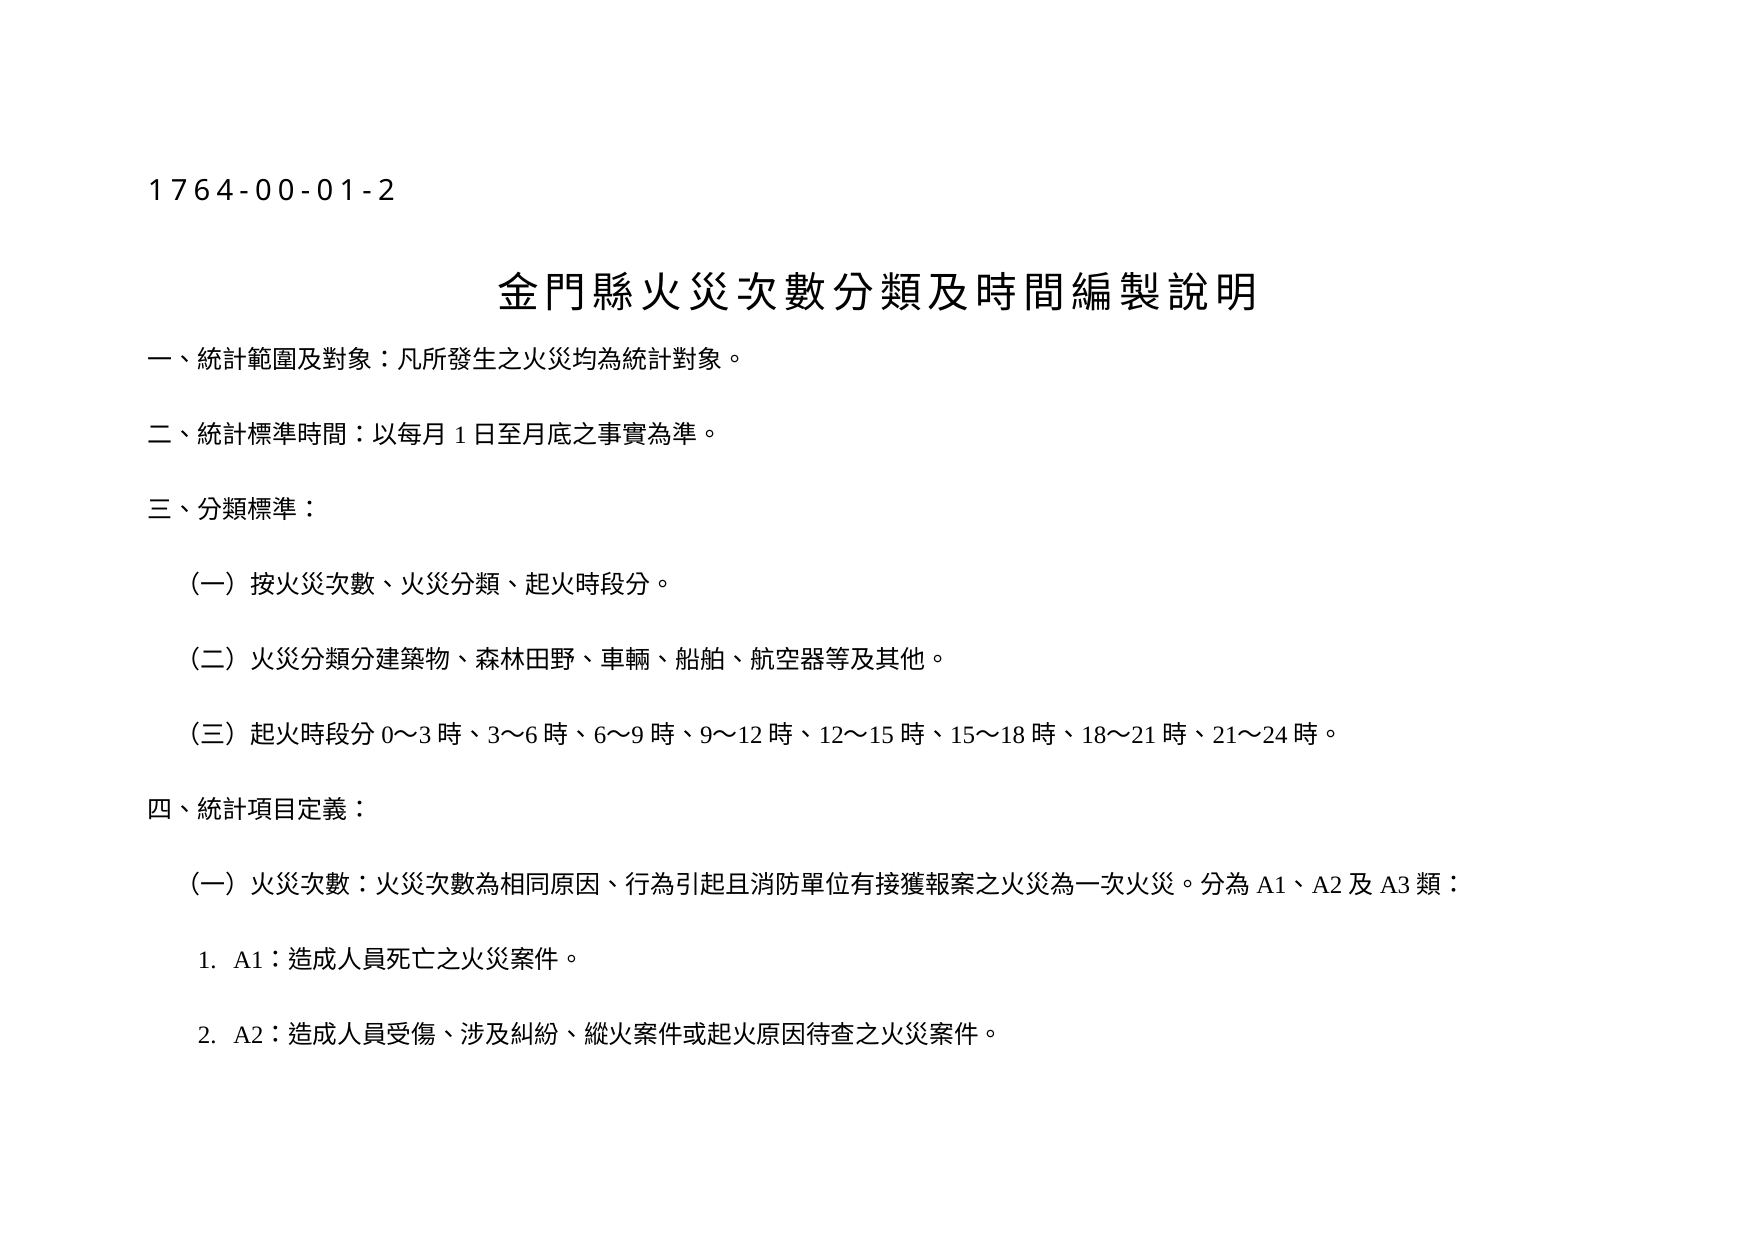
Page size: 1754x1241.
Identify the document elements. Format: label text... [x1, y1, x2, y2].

text 三、分類標準： [148, 489, 1606, 526]
text 1764-00-01-2 [148, 151, 1606, 226]
text 四、統計項目定義： [148, 789, 1606, 826]
text （三）起火時段分 0～3 時、3～6 時、6～9 時、9～12 時、12～15 時、15～18 時、18～21 時、21～24 時。 [175, 714, 1606, 751]
text 一、統計範圍及對象：凡所發生之火災均為統計對象。 [148, 339, 1606, 376]
text （一）按火災次數、火災分類、起火時段分。 [175, 564, 1606, 601]
text 2. A2：造成人員受傷、涉及糾紛、縱火案件或起火原因待查之火災案件。 [198, 1014, 1606, 1051]
text 1. A1：造成人員死亡之火災案件。 [198, 939, 1606, 976]
text （二）火災分類分建築物、森林田野、車輛、船舶、航空器等及其他。 [175, 639, 1606, 676]
text （一）火災次數：火災次數為相同原因、行為引起且消防單位有接獲報案之火災為一次火災。分為 A1、A2 及 A3 類： [175, 864, 1606, 901]
text 二、統計標準時間：以每月 1 日至月底之事實為準。 [148, 414, 1606, 451]
text 金門縣火災次數分類及時間編製說明 [148, 251, 1606, 326]
